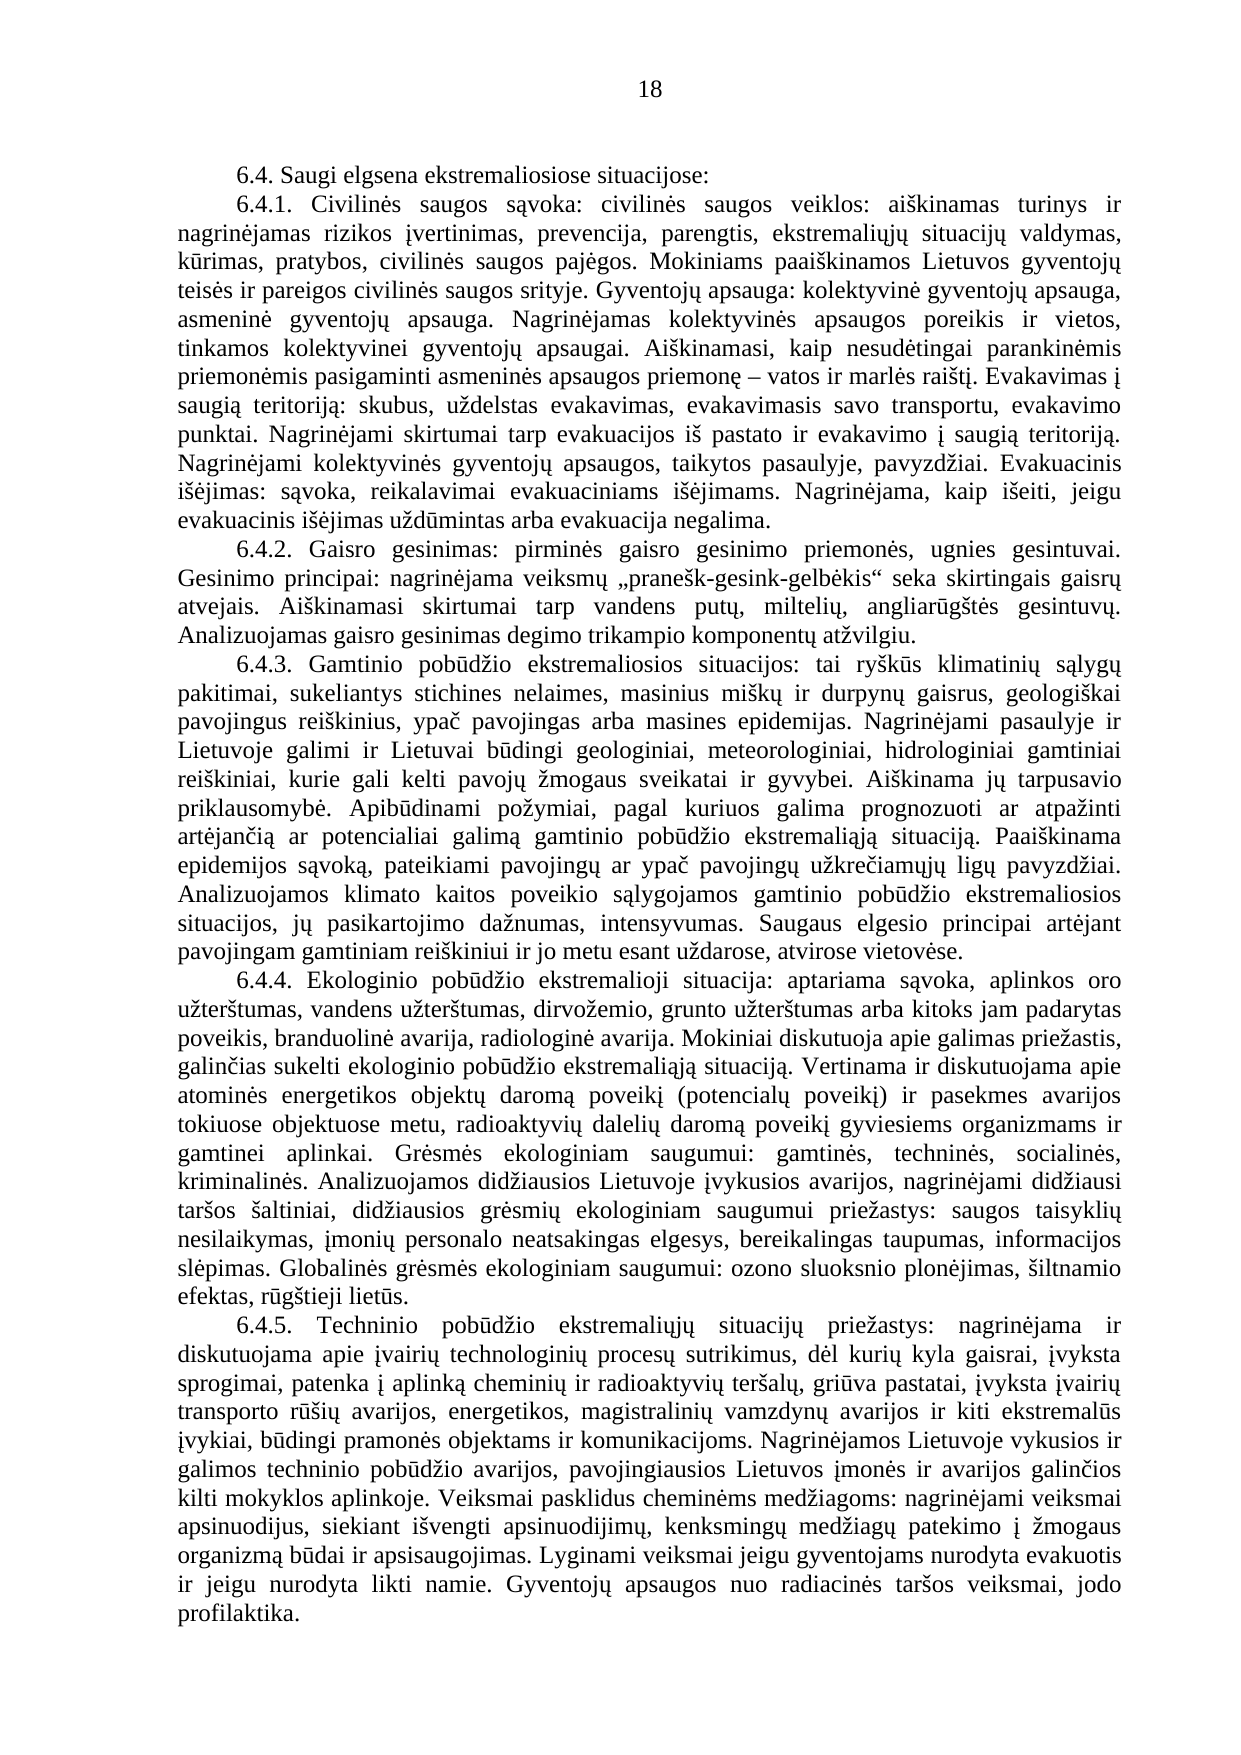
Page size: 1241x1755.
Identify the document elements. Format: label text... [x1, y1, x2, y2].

text 6.4.4. Ekologinio pobūdžio ekstremalioji situacija: aptariama sąvoka, aplinkos oro užterštumas, vandens užterštumas, dirvožemio, grunto užterštumas arba kitoks jam padarytas poveikis, branduolinė avarija, radiologinė avarija. Mokiniai diskutuoja apie galimas priežastis, galinčias sukelti ekologinio pobūdžio ekstremaliąją situaciją. Vertinama ir diskutuojama apie atominės energetikos objektų daromą poveikį (potencialų poveikį) ir pasekmes avarijos tokiuose objektuose metu, radioaktyvių dalelių daromą poveikį gyviesiems organizmams ir gamtinei aplinkai. Grėsmės ekologiniam saugumui: gamtinės, techninės, socialinės, kriminalinės. Analizuojamos didžiausios Lietuvoje įvykusios avarijos, nagrinėjami didžiausi taršos šaltiniai, didžiausios grėsmių ekologiniam saugumui priežastys: saugos taisyklių nesilaikymas, įmonių personalo neatsakingas elgesys, bereikalingas taupumas, informacijos slėpimas. Globalinės grėsmės ekologiniam saugumui: ozono sluoksnio plonėjimas, šiltnamio efektas, rūgštieji lietūs. [177, 965, 1122, 1310]
text 6.4.1. Civilinės saugos sąvoka: civilinės saugos veiklos: aiškinamas turinys ir nagrinėjamas rizikos įvertinimas, prevencija, parengtis, ekstremaliųjų situacijų valdymas, kūrimas, pratybos, civilinės saugos pajėgos. Mokiniams paaiškinamos Lietuvos gyventojų teisės ir pareigos civilinės saugos srityje. Gyventojų apsauga: kolektyvinė gyventojų apsauga, asmeninė gyventojų apsauga. Nagrinėjamas kolektyvinės apsaugos poreikis ir vietos, tinkamos kolektyvinei gyventojų apsaugai. Aiškinamasi, kaip nesudėtingai parankinėmis priemonėmis pasigaminti asmeninės apsaugos priemonę – vatos ir marlės raištį. Evakavimas į saugią teritoriją: skubus, uždelstas evakavimas, evakavimasis savo transportu, evakavimo punktai. Nagrinėjami skirtumai tarp evakuacijos iš pastato ir evakavimo į saugią teritoriją. Nagrinėjami kolektyvinės gyventojų apsaugos, taikytos pasaulyje, pavyzdžiai. Evakuacinis išėjimas: sąvoka, reikalavimai evakuaciniams išėjimams. Nagrinėjama, kaip išeiti, jeigu evakuacinis išėjimas uždūmintas arba evakuacija negalima. [177, 189, 1122, 534]
text 6.4.3. Gamtinio pobūdžio ekstremaliosios situacijos: tai ryškūs klimatinių sąlygų pakitimai, sukeliantys stichines nelaimes, masinius miškų ir durpynų gaisrus, geologiškai pavojingus reiškinius, ypač pavojingas arba masines epidemijas. Nagrinėjami pasaulyje ir Lietuvoje galimi ir Lietuvai būdingi geologiniai, meteorologiniai, hidrologiniai gamtiniai reiškiniai, kurie gali kelti pavojų žmogaus sveikatai ir gyvybei. Aiškinama jų tarpusavio priklausomybė. Apibūdinami požymiai, pagal kuriuos galima prognozuoti ar atpažinti artėjančią ar potencialiai galimą gamtinio pobūdžio ekstremaliąją situaciją. Paaiškinama epidemijos sąvoką, pateikiami pavojingų ar ypač pavojingų užkrečiamųjų ligų pavyzdžiai. Analizuojamos klimato kaitos poveikio sąlygojamos gamtinio pobūdžio ekstremaliosios situacijos, jų pasikartojimo dažnumas, intensyvumas. Saugaus elgesio principai artėjant pavojingam gamtiniam reiškiniui ir jo metu esant uždarose, atvirose vietovėse. [177, 649, 1122, 965]
text 6.4.2. Gaisro gesinimas: pirminės gaisro gesinimo priemonės, ugnies gesintuvai. Gesinimo principai: nagrinėjama veiksmų „pranešk-gesink-gelbėkis“ seka skirtingais gaisrų atvejais. Aiškinamasi skirtumai tarp vandens putų, miltelių, angliarūgštės gesintuvų. Analizuojamas gaisro gesinimas degimo trikampio komponentų atžvilgiu. [177, 534, 1122, 649]
text 6.4.5. Techninio pobūdžio ekstremaliųjų situacijų priežastys: nagrinėjama ir diskutuojama apie įvairių technologinių procesų sutrikimus, dėl kurių kyla gaisrai, įvyksta sprogimai, patenka į aplinką cheminių ir radioaktyvių teršalų, griūva pastatai, įvyksta įvairių transporto rūšių avarijos, energetikos, magistralinių vamzdynų avarijos ir kiti ekstremalūs įvykiai, būdingi pramonės objektams ir komunikacijoms. Nagrinėjamos Lietuvoje vykusios ir galimos techninio pobūdžio avarijos, pavojingiausios Lietuvos įmonės ir avarijos galinčios kilti mokyklos aplinkoje. Veiksmai pasklidus cheminėms medžiagoms: nagrinėjami veiksmai apsinuodijus, siekiant išvengti apsinuodijimų, kenksmingų medžiagų patekimo į žmogaus organizmą būdai ir apsisaugojimas. Lyginami veiksmai jeigu gyventojams nurodyta evakuotis ir jeigu nurodyta likti namie. Gyventojų apsaugos nuo radiacinės taršos veiksmai, jodo profilaktika. [177, 1310, 1122, 1626]
text 6.4. Saugi elgsena ekstremaliosiose situacijose: [177, 160, 1122, 189]
